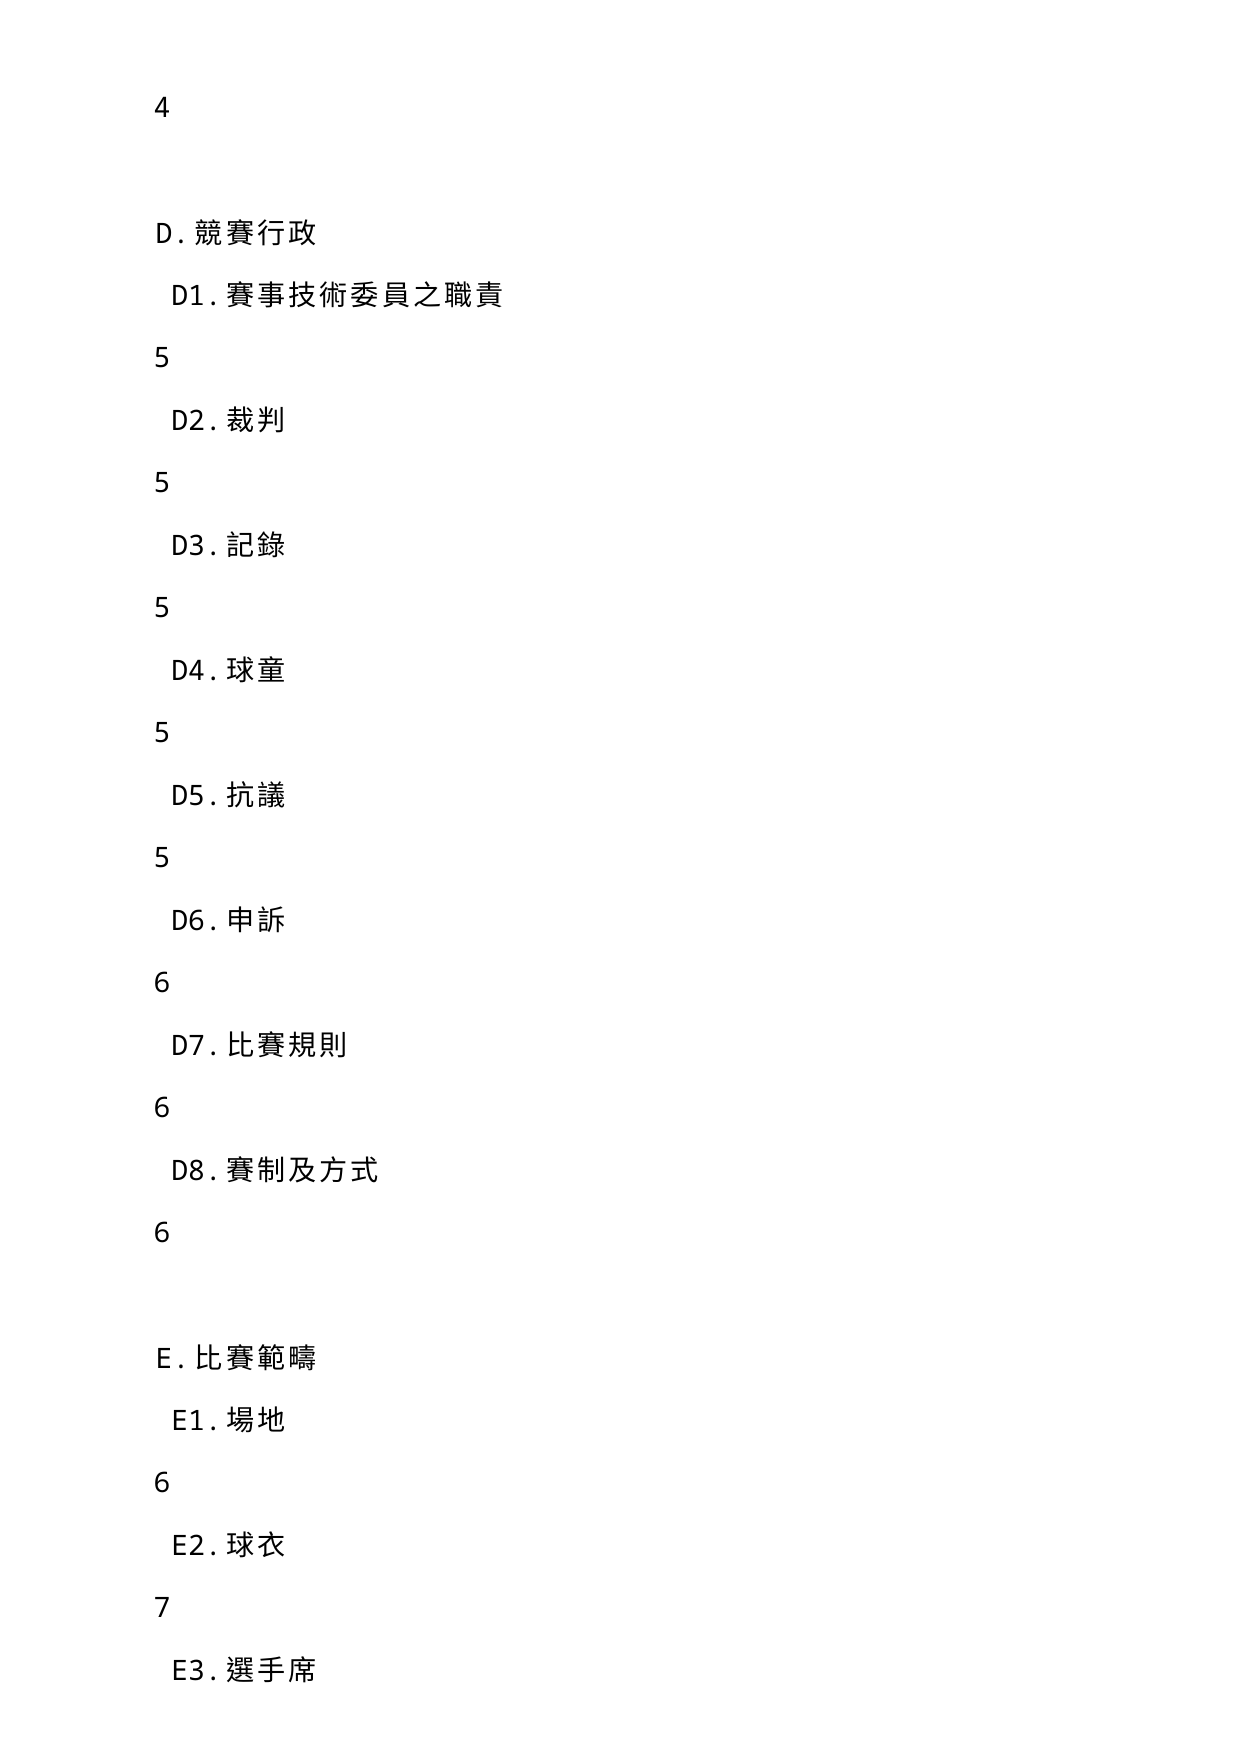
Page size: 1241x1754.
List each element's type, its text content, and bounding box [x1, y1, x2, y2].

text D3.記錄 5 [151, 502, 1089, 627]
text D1.賽事技術委員之職責 5 [151, 252, 1089, 377]
text D8.賽制及方式 6 [151, 1127, 1089, 1252]
text E1.場地 6 [151, 1377, 1089, 1502]
text D5.抗議 5 [151, 752, 1089, 877]
text E2.球衣 7 [151, 1502, 1089, 1627]
text E3.選手席 [151, 1627, 1089, 1689]
text 4 [151, 64, 1089, 127]
text D7.比賽規則 6 [151, 1002, 1089, 1127]
text D6.申訴 6 [151, 877, 1089, 1002]
text E.比賽範疇 [151, 1314, 1089, 1377]
text D4.球童 5 [151, 627, 1089, 752]
text D.競賽行政 [151, 189, 1089, 252]
text D2.裁判 5 [151, 377, 1089, 502]
